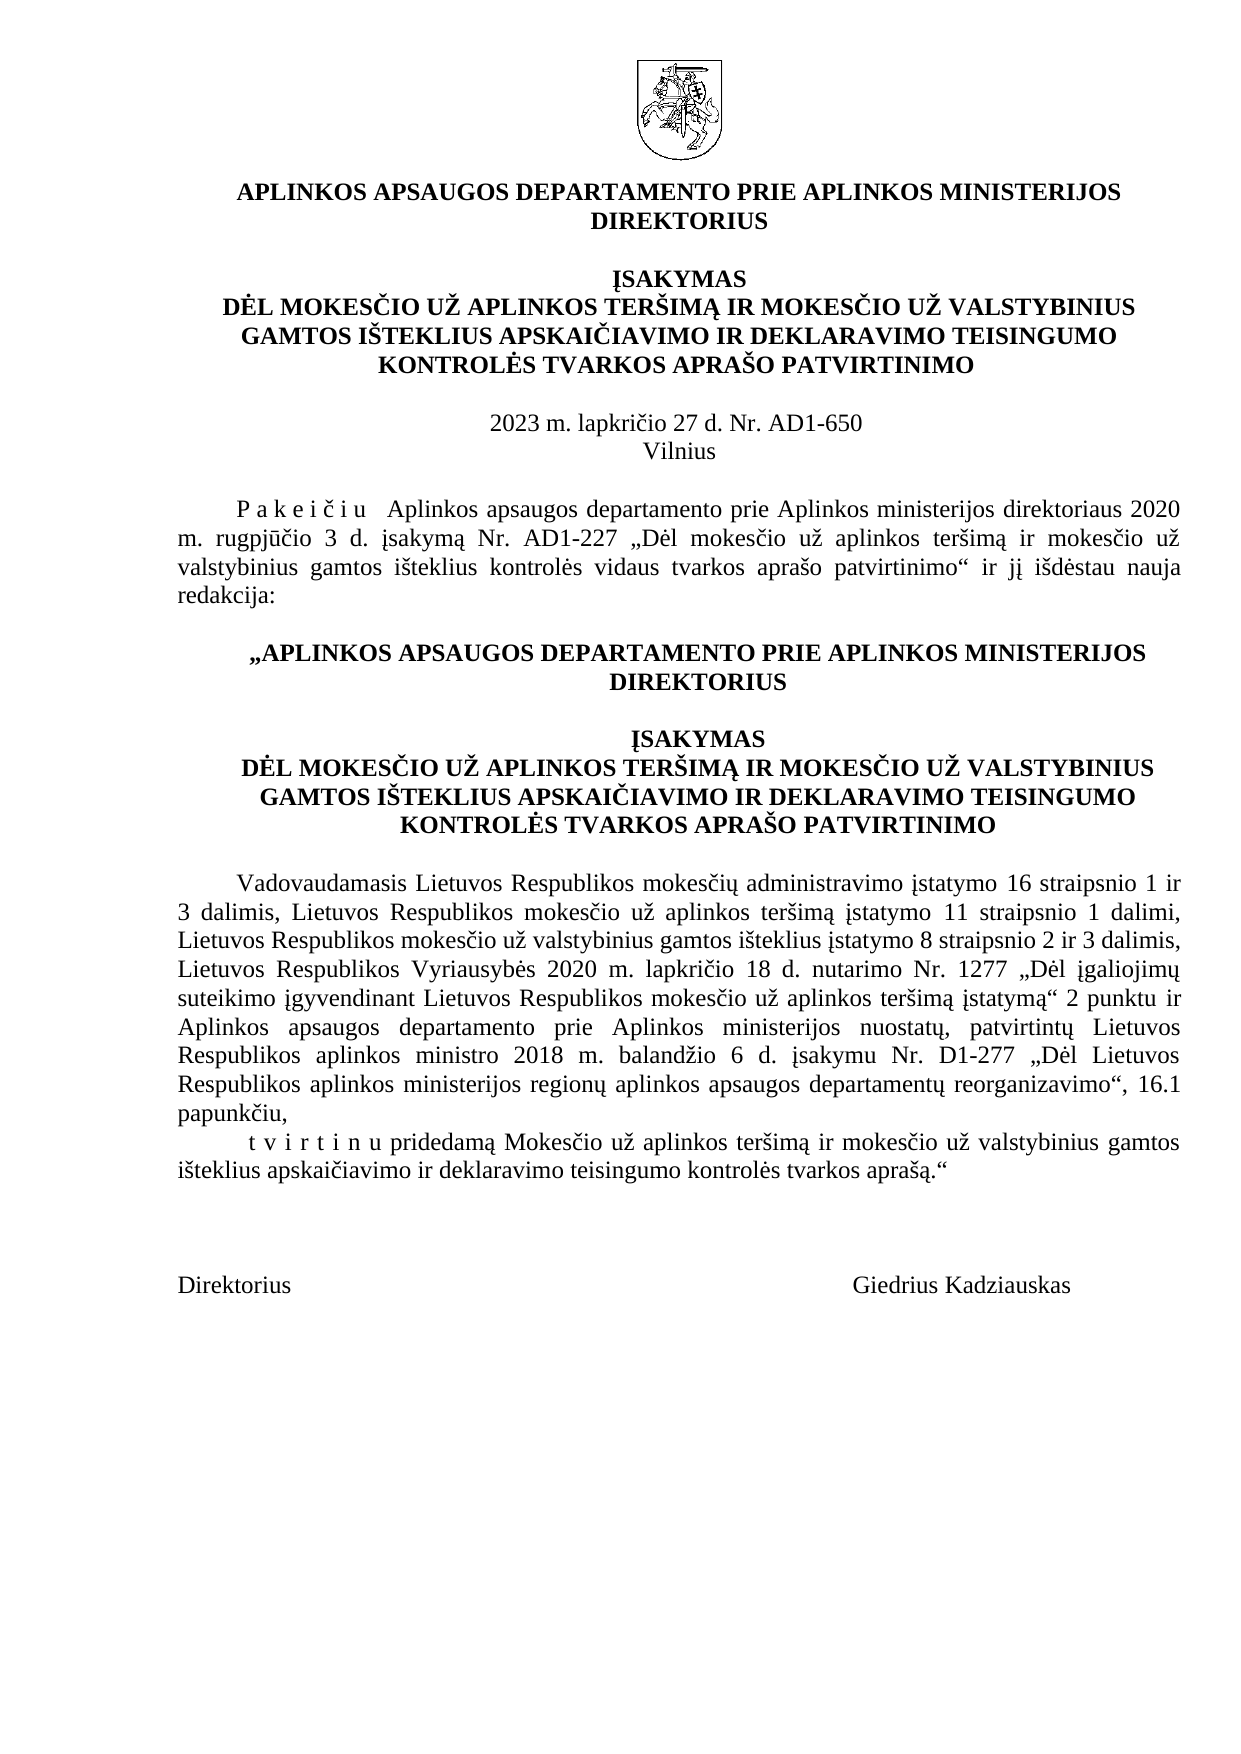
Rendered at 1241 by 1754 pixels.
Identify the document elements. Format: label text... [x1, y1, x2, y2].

text 2023 m. lapkričio 27 d. Nr. AD1-650 [177, 408, 1181, 436]
text Vilnius [177, 436, 1181, 465]
text Direktorius Giedrius Kadziauskas [177, 1270, 1181, 1299]
text DĖL MOKESČIO UŽ APLINKOS TERŠIMĄ IR MOKESČIO UŽ VALSTYBINIUS GAMTOS IŠTEKLIUS APSKAIČIAVIMO IR DEKLARAVIMO TEISINGUMO KONTROLĖS TVARKOS APRAŠO PATVIRTINIMO [177, 292, 1181, 379]
text DĖL MOKESČIO UŽ APLINKOS TERŠIMĄ IR MOKESČIO UŽ VALSTYBINIUS GAMTOS IŠTEKLIUS APSKAIČIAVIMO IR DEKLARAVIMO TEISINGUMO KONTROLĖS TVARKOS APRAŠO PATVIRTINIMO [215, 753, 1181, 839]
text „Aplinkos apsaugos departamento prie aplinkos ministerijos direktorius [215, 638, 1181, 695]
text ĮSAKYMAS [215, 724, 1181, 753]
text Aplinkos apsaugos departamento prie aplinkos ministerijos direktorius [177, 177, 1181, 235]
text ĮSAKYMAS [177, 264, 1181, 292]
text Vadovaudamasis Lietuvos Respublikos mokesčių administravimo įstatymo 16 straipsnio 1 ir 3 dalimis, Lietuvos Respublikos mokesčio už aplinkos teršimą įstatymo 11 straipsnio 1 dalimi, Lietuvos Respublikos mokesčio už valstybinius gamtos išteklius įstatymo 8 straipsnio 2 ir 3 dalimis, Lietuvos Respublikos Vyriausybės 2020 m. lapkričio 18 d. nutarimo Nr. 1277 „Dėl įgaliojimų suteikimo įgyvendinant Lietuvos Respublikos mokesčio už aplinkos teršimą įstatymą“ 2 punktu ir Aplinkos apsaugos departamento prie Aplinkos ministerijos nuostatų, patvirtintų Lietuvos Respublikos aplinkos ministro 2018 m. balandžio 6 d. įsakymu Nr. D1-277 „Dėl Lietuvos Respublikos aplinkos ministerijos regionų aplinkos apsaugos departamentų reorganizavimo“, 16.1 papunkčiu, [177, 868, 1181, 1127]
text t v i r t i n u pridedamą Mokesčio už aplinkos teršimą ir mokesčio už valstybinius gamtos išteklius apskaičiavimo ir deklaravimo teisingumo kontrolės tvarkos aprašą.“ [177, 1127, 1181, 1184]
text Pakeičiu Aplinkos apsaugos departamento prie Aplinkos ministerijos direktoriaus 2020 m. rugpjūčio 3 d. įsakymą Nr. AD1-227 „Dėl mokesčio už aplinkos teršimą ir mokesčio už valstybinius gamtos išteklius kontrolės vidaus tvarkos aprašo patvirtinimo“ ir jį išdėstau nauja redakcija: [177, 494, 1181, 609]
